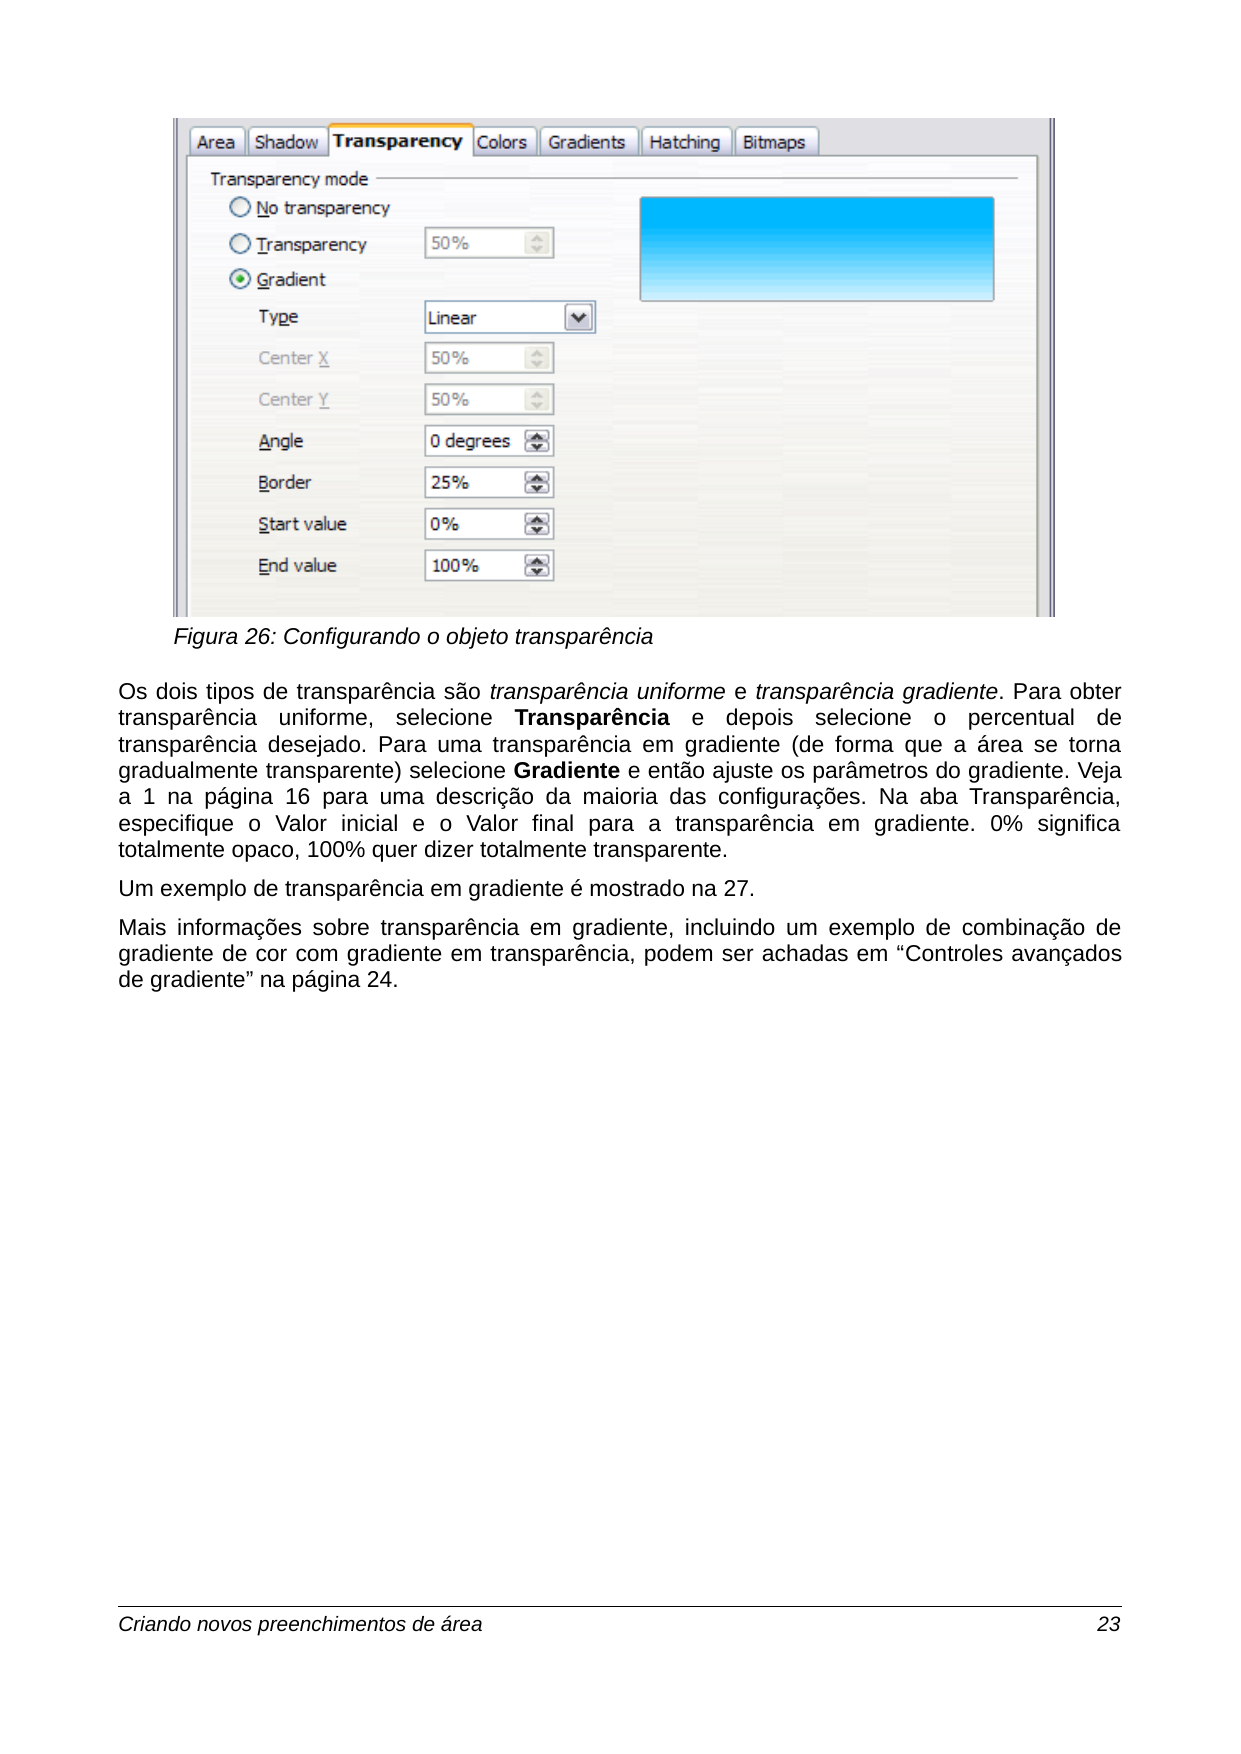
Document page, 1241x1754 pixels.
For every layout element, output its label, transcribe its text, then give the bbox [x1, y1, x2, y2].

text Figura 26: Configurando o objeto transparência [173, 623, 1067, 649]
picture [173, 118, 1055, 617]
text Um exemplo de transparência em gradiente é mostrado na Figura 27. [118, 875, 1122, 901]
text Os dois tipos de transparência são transparência uniforme e transparência gradiente. Para obter transparência uniforme, selecione Transparência e depois selecione o percentual de transparência desejado. Para uma transparência em gradiente (de forma que a área se torna gradualmente transparente) selecione Gradiente e então ajuste os parâmetros do gradiente. Veja a Tabela 1 na página 16 para uma descrição da maioria das configurações. Na aba Transparência, especifique o Valor inicial e o Valor final para a transparência em gradiente. 0% significa totalmente opaco, 100% quer dizer totalmente transparente. [118, 678, 1122, 862]
text Mais informações sobre transparência em gradiente, incluindo um exemplo de combinação de gradiente de cor com gradiente em transparência, podem ser achadas em “Controles avançados de gradiente” na página 24. [118, 914, 1122, 993]
